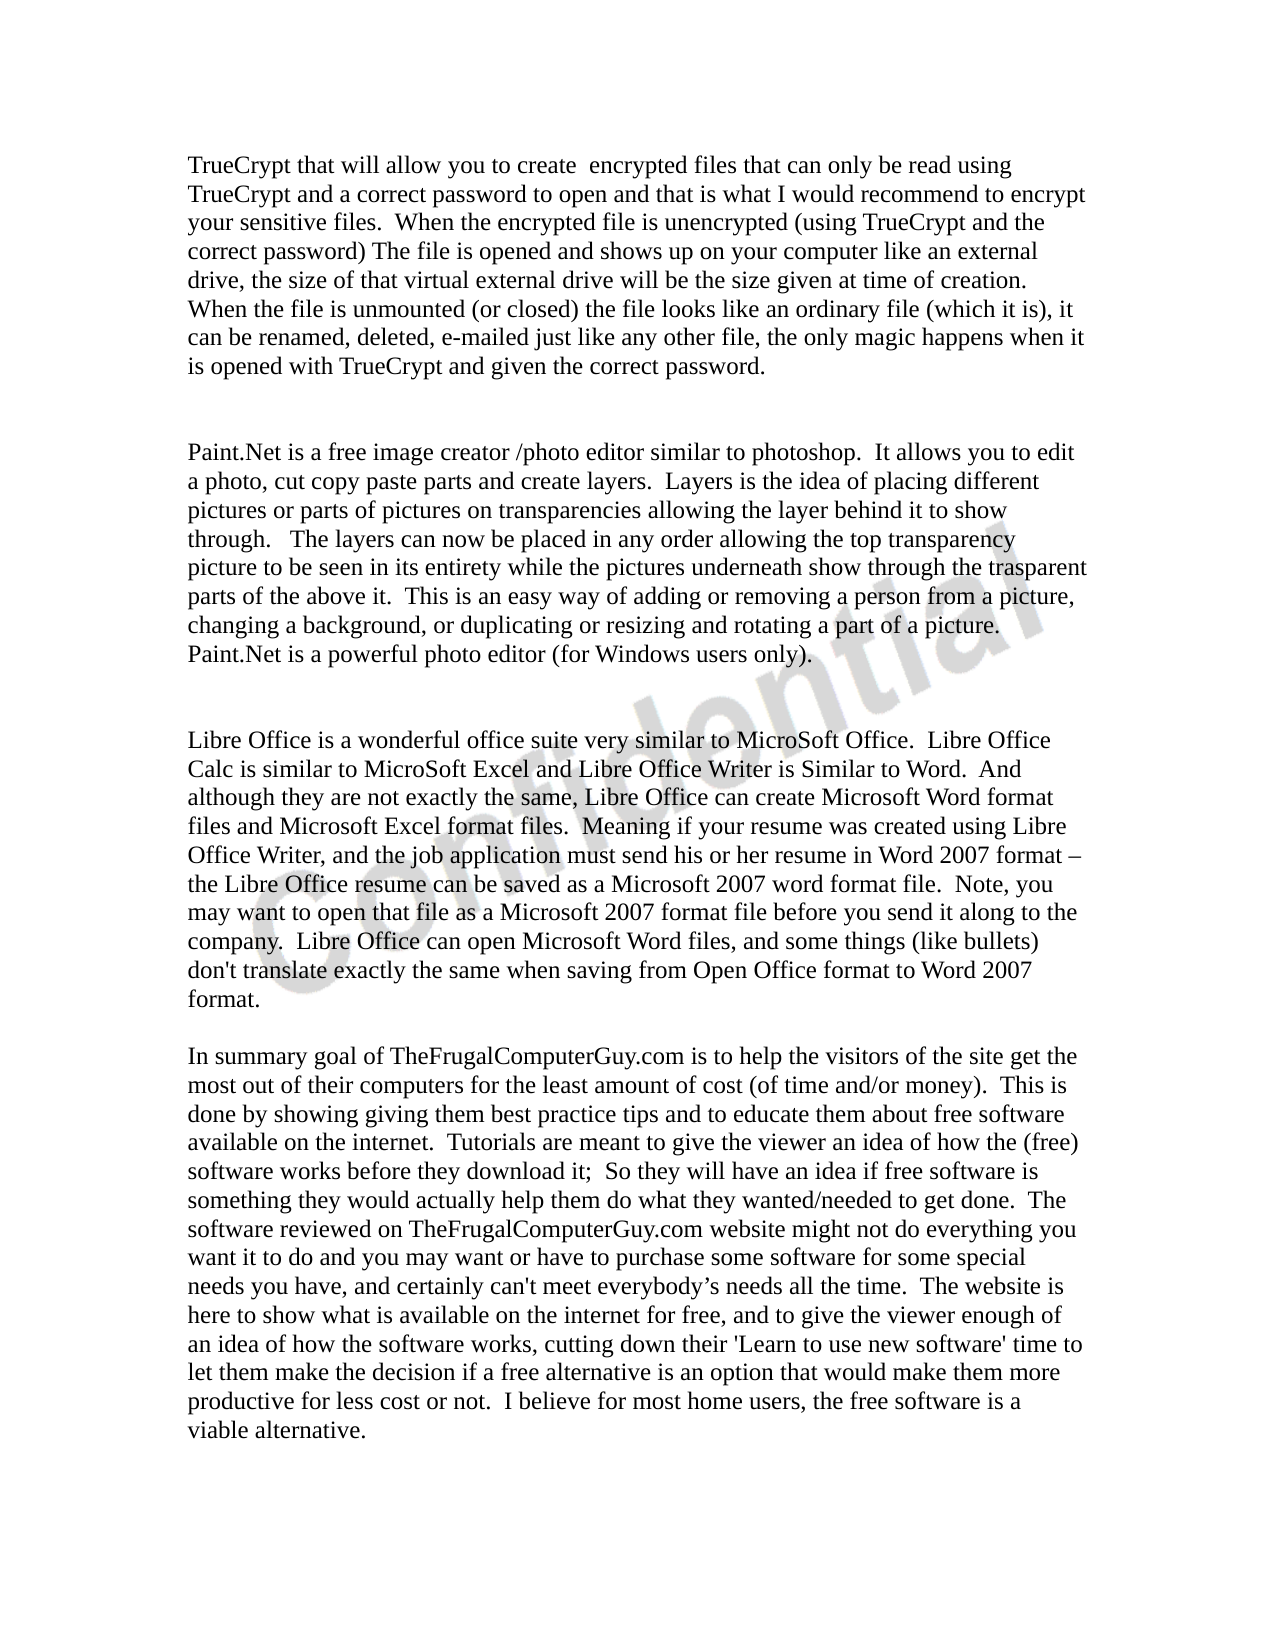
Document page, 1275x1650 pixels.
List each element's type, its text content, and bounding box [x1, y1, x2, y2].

picture [187, 149, 1088, 1500]
text TrueCrypt that will allow you to create encrypted files that can only be read using TrueCrypt and a correct password to open and that is what I would recommend to encrypt your sensitive files. When the encrypted file is unencrypted (using TrueCrypt and the correct password) The file is opened and shows up on your computer like an external drive, the size of that virtual external drive will be the size given at time of creation. When the file is unmounted (or closed) the file looks like an ordinary file (which it is), it can be renamed, deleted, e-mailed just like any other file, the only magic happens when it is opened with TrueCrypt and given the correct password. [187, 150, 1087, 380]
text Paint.Net is a free image creator /photo editor similar to photoshop. It allows you to edit a photo, cut copy paste parts and create layers. Layers is the idea of placing different pictures or parts of pictures on transparencies allowing the layer behind it to show through. The layers can now be placed in any order allowing the top transparency picture to be seen in its entirety while the pictures underneath show through the trasparent parts of the above it. This is an easy way of adding or removing a person from a picture, changing a background, or duplicating or resizing and rotating a part of a picture. Paint.Net is a powerful photo editor (for Windows users only). [187, 437, 1087, 667]
text Libre Office is a wonderful office suite very similar to MicroSoft Office. Libre Office Calc is similar to MicroSoft Excel and Libre Office Writer is Similar to Word. And although they are not exactly the same, Libre Office can create Microsoft Word format files and Microsoft Excel format files. Meaning if your resume was created using Libre Office Writer, and the job application must send his or her resume in Word 2007 format – the Libre Office resume can be saved as a Microsoft 2007 word format file. Note, you may want to open that file as a Microsoft 2007 format file before you send it along to the company. Libre Office can open Microsoft Word files, and some things (like bullets) don't translate exactly the same when saving from Open Office format to Word 2007 format. [187, 725, 1087, 1012]
text In summary goal of TheFrugalComputerGuy.com is to help the visitors of the site get the most out of their computers for the least amount of cost (of time and/or money). This is done by showing giving them best practice tips and to educate them about free software available on the internet. Tutorials are meant to give the viewer an idea of how the (free) software works before they download it; So they will have an idea if free software is something they would actually help them do what they wanted/needed to get done. The software reviewed on TheFrugalComputerGuy.com website might not do everything you want it to do and you may want or have to purchase some software for some special needs you have, and certainly can't meet everybody’s needs all the time. The website is here to show what is available on the internet for free, and to give the viewer enough of an idea of how the software works, cutting down their 'Learn to use new software' time to let them make the decision if a free alternative is an option that would make them more productive for less cost or not. I believe for most home users, the free software is a viable alternative. [187, 1041, 1087, 1444]
